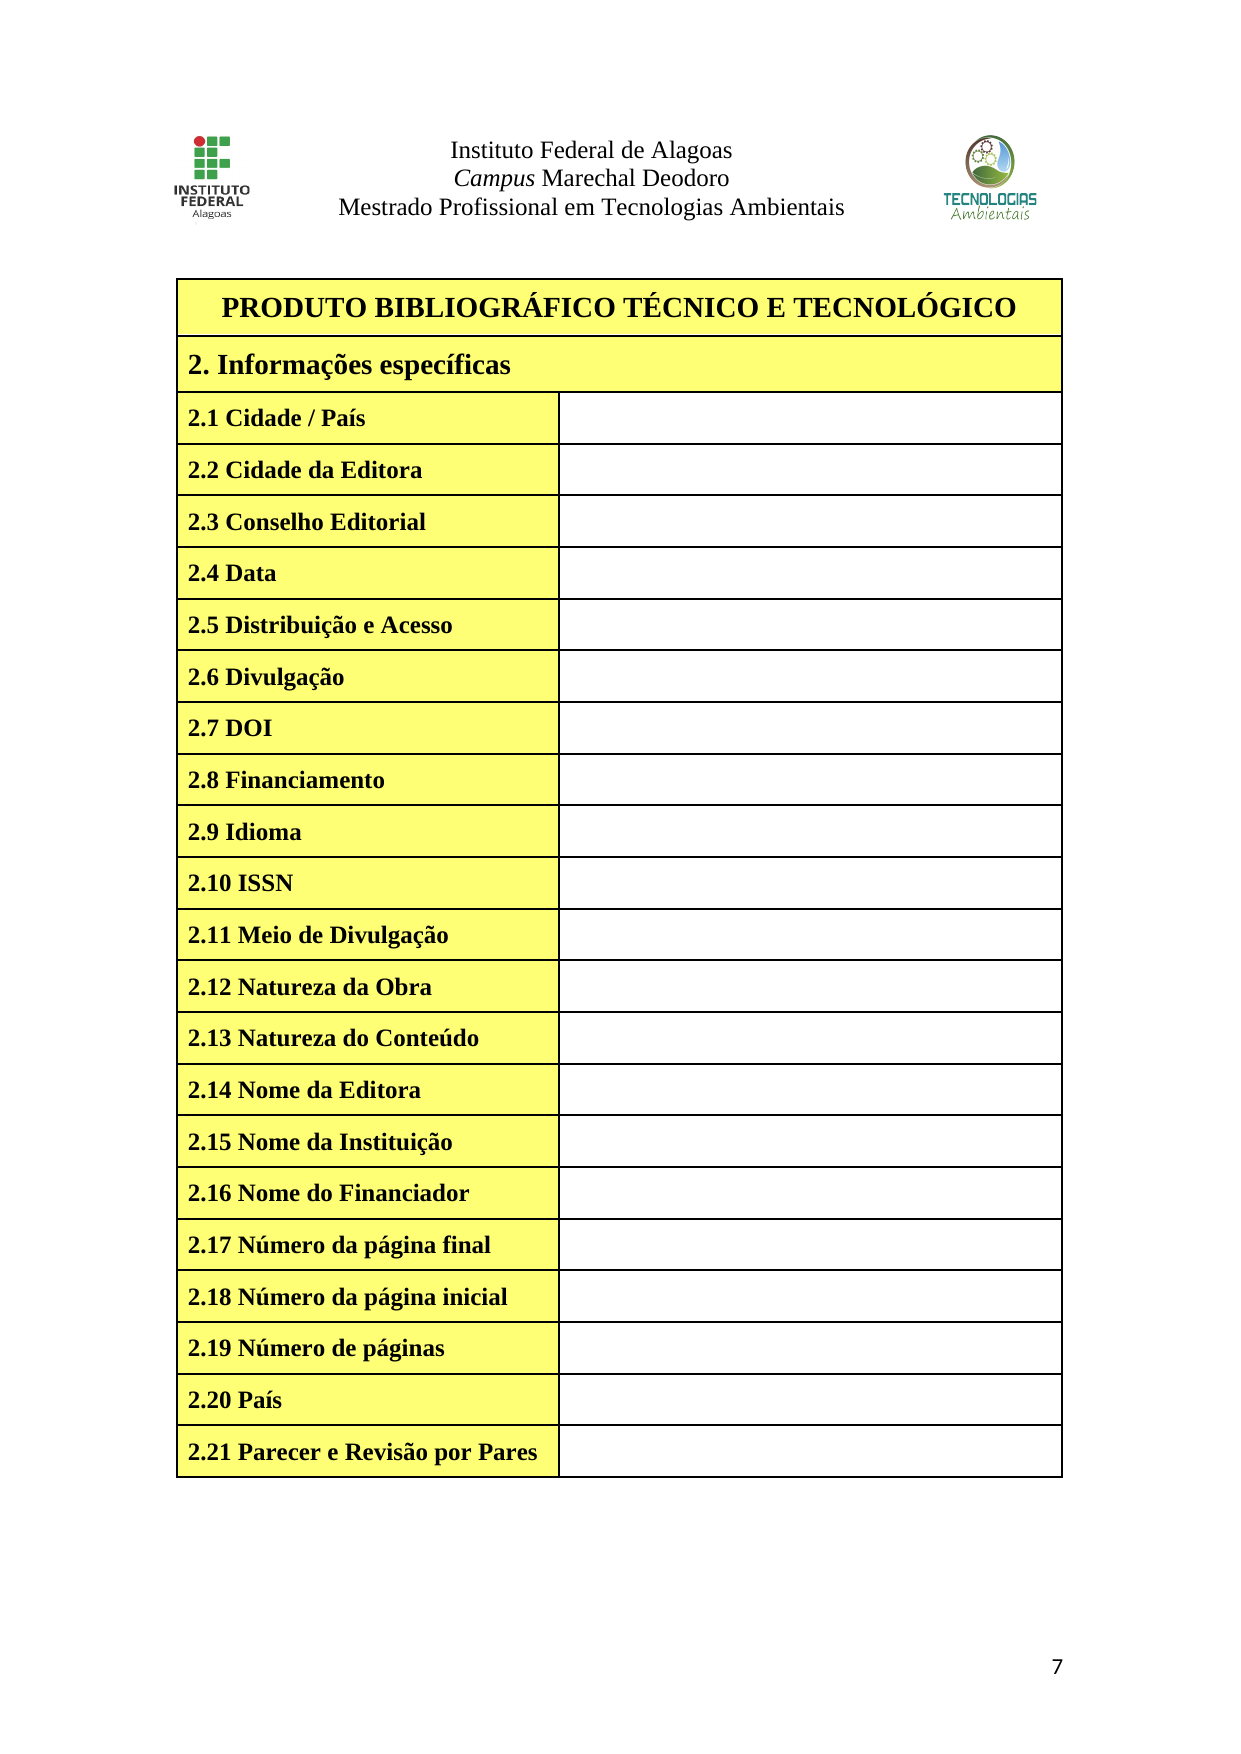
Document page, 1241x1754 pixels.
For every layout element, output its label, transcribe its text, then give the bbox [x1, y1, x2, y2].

table_cell 2.12 Natureza da Obra [178, 961, 558, 1011]
table_cell 2.2 Cidade da Editora [178, 445, 558, 494]
table_cell 2.16 Nome do Financiador [178, 1168, 558, 1218]
table_cell [560, 600, 1061, 649]
table_cell [560, 910, 1061, 959]
table_cell [560, 393, 1061, 443]
table_cell [560, 961, 1061, 1011]
table_cell [560, 1323, 1061, 1373]
table_cell 2.18 Número da página inicial [178, 1271, 558, 1321]
picture [943, 135, 1037, 220]
table_cell 2.3 Conselho Editorial [178, 496, 558, 546]
table_cell [560, 1426, 1061, 1476]
table_cell 2.1 Cidade / País [178, 393, 558, 443]
table_cell 2.4 Data [178, 548, 558, 598]
table_cell 2.20 País [178, 1375, 558, 1424]
table_cell [560, 1168, 1061, 1218]
table_cell 2.6 Divulgação [178, 651, 558, 701]
table_cell 2.15 Nome da Instituição [178, 1116, 558, 1166]
table_cell [560, 548, 1061, 598]
table_header PRODUTO BIBLIOGRÁFICO TÉCNICO E TECNOLÓGICO [178, 280, 1061, 334]
table_cell [560, 806, 1061, 856]
table_cell 2.11 Meio de Divulgação [178, 910, 558, 959]
table_cell 2. Informações específicas [178, 337, 1061, 391]
table_cell 2.17 Número da página final [178, 1220, 558, 1269]
table_cell [560, 651, 1061, 701]
table_cell 2.8 Financiamento [178, 755, 558, 804]
table_cell [560, 1375, 1061, 1424]
table_cell 2.10 ISSN [178, 858, 558, 908]
table_cell [560, 1013, 1061, 1063]
table_cell [560, 496, 1061, 546]
table_cell [560, 1065, 1061, 1114]
table_cell [560, 1271, 1061, 1321]
table_cell 2.13 Natureza do Conteúdo [178, 1013, 558, 1063]
picture [173, 135, 250, 219]
table_cell 2.7 DOI [178, 703, 558, 753]
table_cell [560, 1116, 1061, 1166]
table_cell [560, 755, 1061, 804]
table_cell 2.14 Nome da Editora [178, 1065, 558, 1114]
table_cell 2.9 Idioma [178, 806, 558, 856]
table_cell [560, 1220, 1061, 1269]
table_cell 2.19 Número de páginas [178, 1323, 558, 1373]
table_cell [560, 445, 1061, 494]
table_cell [560, 858, 1061, 908]
table_cell 2.5 Distribuição e Acesso [178, 600, 558, 649]
table_cell 2.21 Parecer e Revisão por Pares [178, 1426, 558, 1476]
table_cell [560, 703, 1061, 753]
